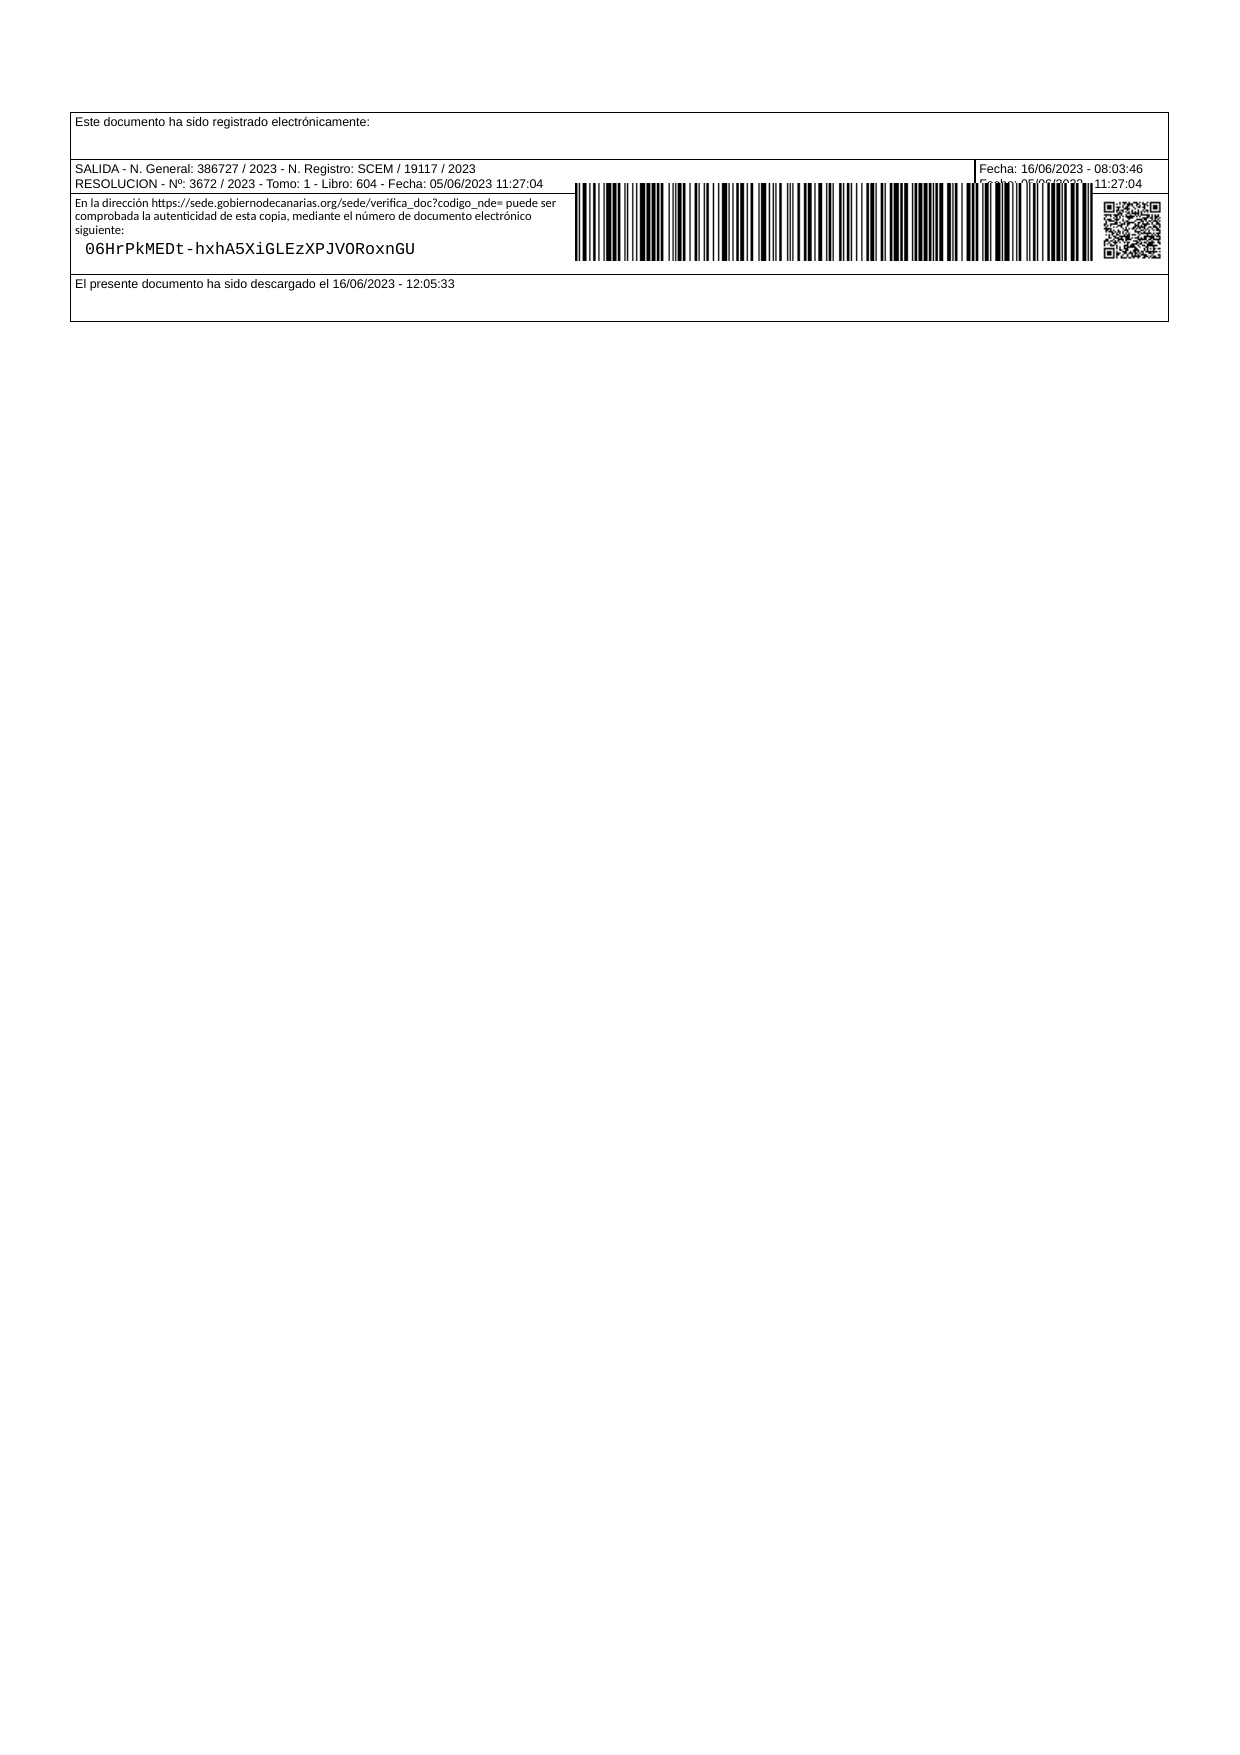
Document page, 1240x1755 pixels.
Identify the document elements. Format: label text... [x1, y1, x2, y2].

table_cell [975, 113, 1168, 159]
table_cell Este documento ha sido registrado electrónicamente: [71, 113, 975, 159]
table_cell [975, 275, 1168, 321]
table_cell [975, 194, 1168, 274]
table_cell Fecha: 16/06/2023 - 08:03:46 Fecha: 05/06/2023 - 11:27:04 [976, 160, 1168, 193]
table_cell El presente documento ha sido descargado el 16/06/2023 - 12:05:33 [71, 275, 975, 321]
table_cell SALIDA - N. General: 386727 / 2023 - N. Registro: SCEM / 19117 / 2023 RESOLUCION - Nº: 3672 / 2023 - Tomo: 1 - Libro: 604 - Fecha: 05/06/2023 11:27:04 [71, 160, 974, 193]
table_cell En la dirección https://sede.gobiernodecanarias.org/sede/verifica_doc?codigo_nde= puede ser comprobada la autenticidad de esta copia, mediante el número de documento electrónico siguiente: 06HrPkMEDt-hxhA5XiGLEzXPJVORoxnGU [71, 194, 975, 274]
